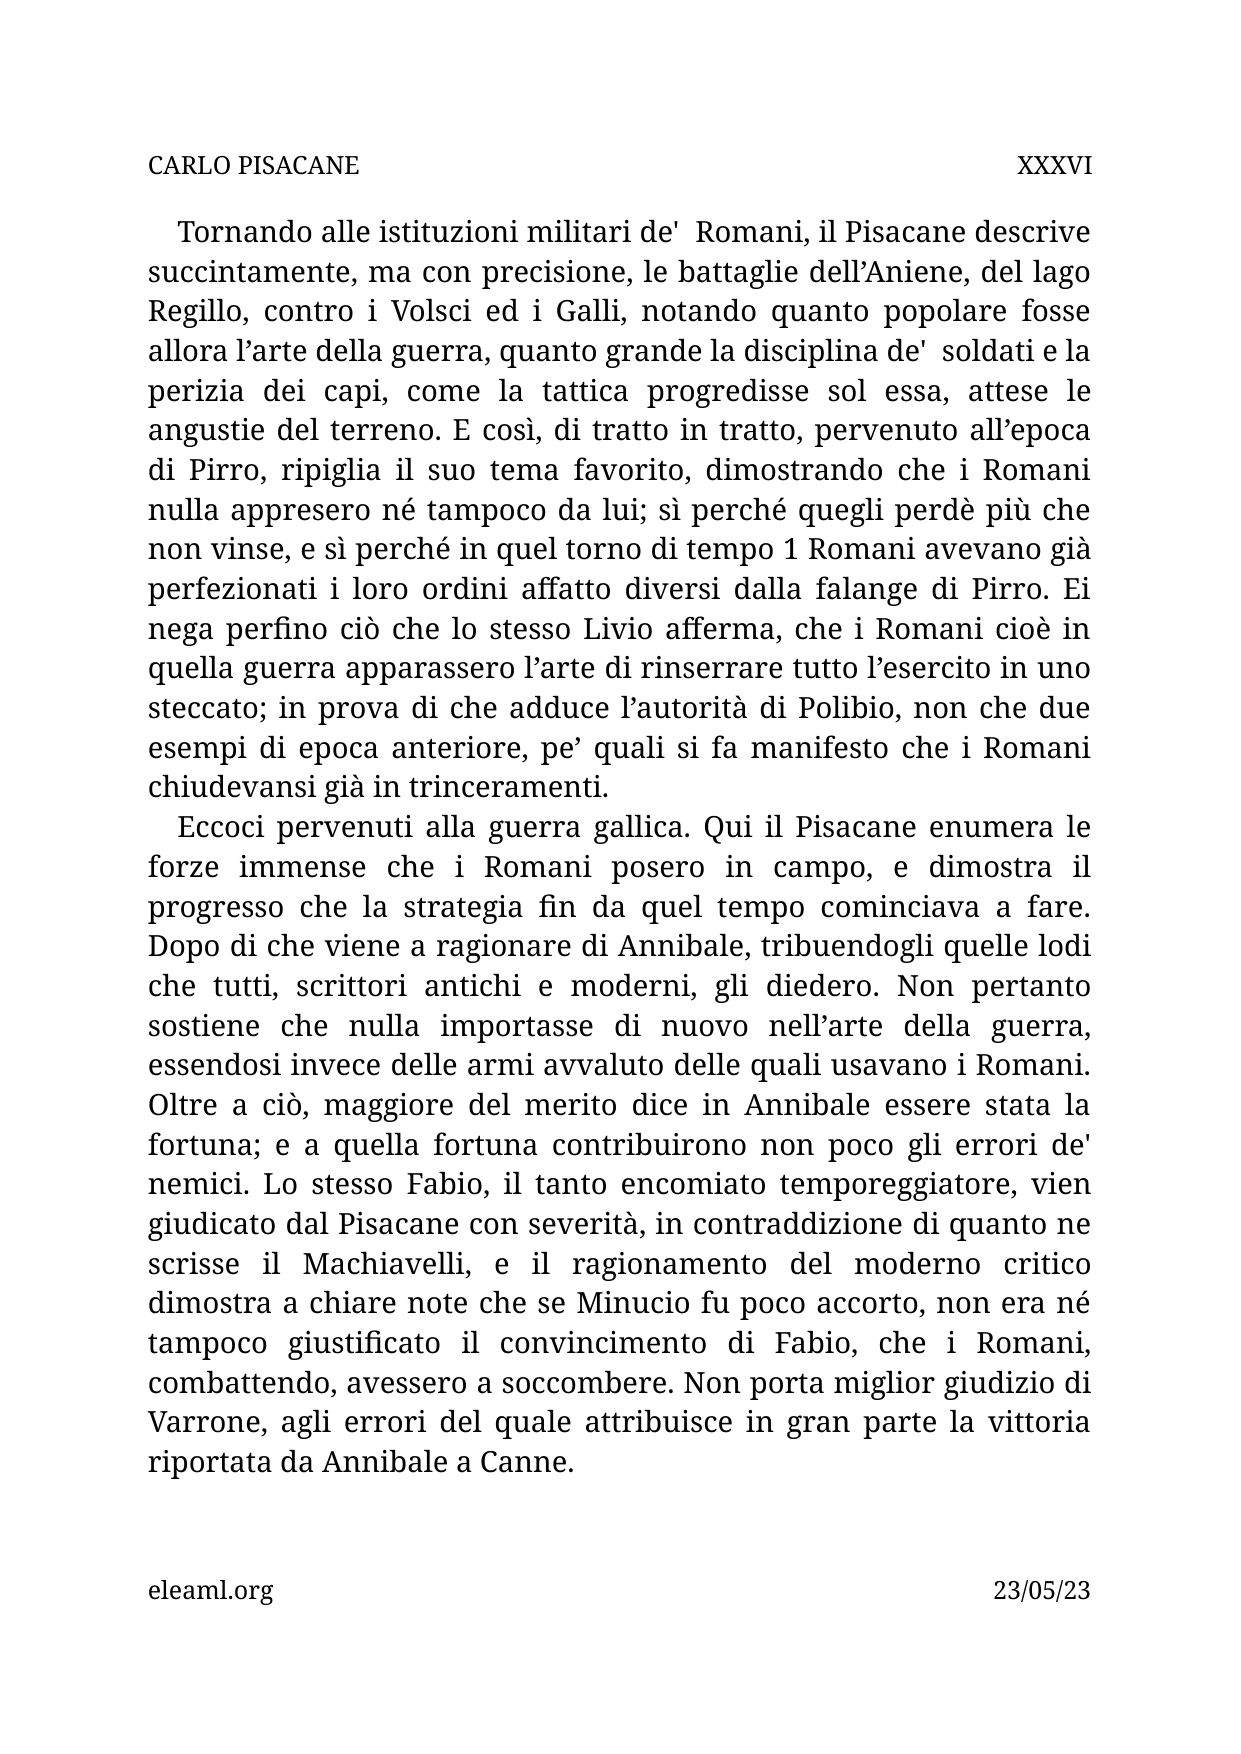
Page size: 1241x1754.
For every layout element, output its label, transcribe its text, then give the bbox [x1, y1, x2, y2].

text Tornando alle istituzioni militari de' Romani, il Pisacane descrive succintamente, ma con precisione, le battaglie dell’Aniene, del lago Regillo, contro i Volsci ed i Galli, notando quanto popolare fosse allora l’arte della guerra, quanto grande la disciplina de' soldati e la perizia dei capi, come la tattica progredisse sol essa, attese le angustie del terreno. E così, di tratto in tratto, pervenuto all’epoca di Pirro, ripiglia il suo tema favorito, dimostrando che i Romani nulla appresero né tampoco da lui; sì perché quegli perdè più che non vinse, e sì perché in quel torno di tempo 1 Romani avevano già perfezionati i loro ordini affatto diversi dalla falange di Pirro. Ei nega perfino ciò che lo stesso Livio afferma, che i Romani cioè in quella guerra apparassero l’arte di rinserrare tutto l’esercito in uno steccato; in prova di che adduce l’autorità di Polibio, non che due esempi di epoca anteriore, pe’ quali si fa manifesto che i Romani chiudevansi già in trinceramenti. [148, 211, 1093, 806]
text Eccoci pervenuti alla guerra gallica. Qui il Pisacane enumera le forze immense che i Romani posero in campo, e dimostra il progresso che la strategia fin da quel tempo cominciava a fare. Dopo di che viene a ragionare di Annibale, tribuendogli quelle lodi che tutti, scrittori antichi e moderni, gli diedero. Non pertanto sostiene che nulla importasse di nuovo nell’arte della guerra, essendosi invece delle armi avvaluto delle quali usavano i Romani. Oltre a ciò, maggiore del merito dice in Annibale essere stata la fortuna; e a quella fortuna contribuirono non poco gli errori de' nemici. Lo stesso Fabio, il tanto encomiato temporeggiatore, vien giudicato dal Pisacane con severità, in contraddizione di quanto ne scrisse il Machiavelli, e il ragionamento del moderno critico dimostra a chiare note che se Minucio fu poco accorto, non era né tampoco giustificato il convincimento di Fabio, che i Romani, combattendo, avessero a soccombere. Non porta miglior giudizio di Varrone, agli errori del quale attribuisce in gran parte la vittoria riportata da Annibale a Canne. [148, 806, 1093, 1481]
